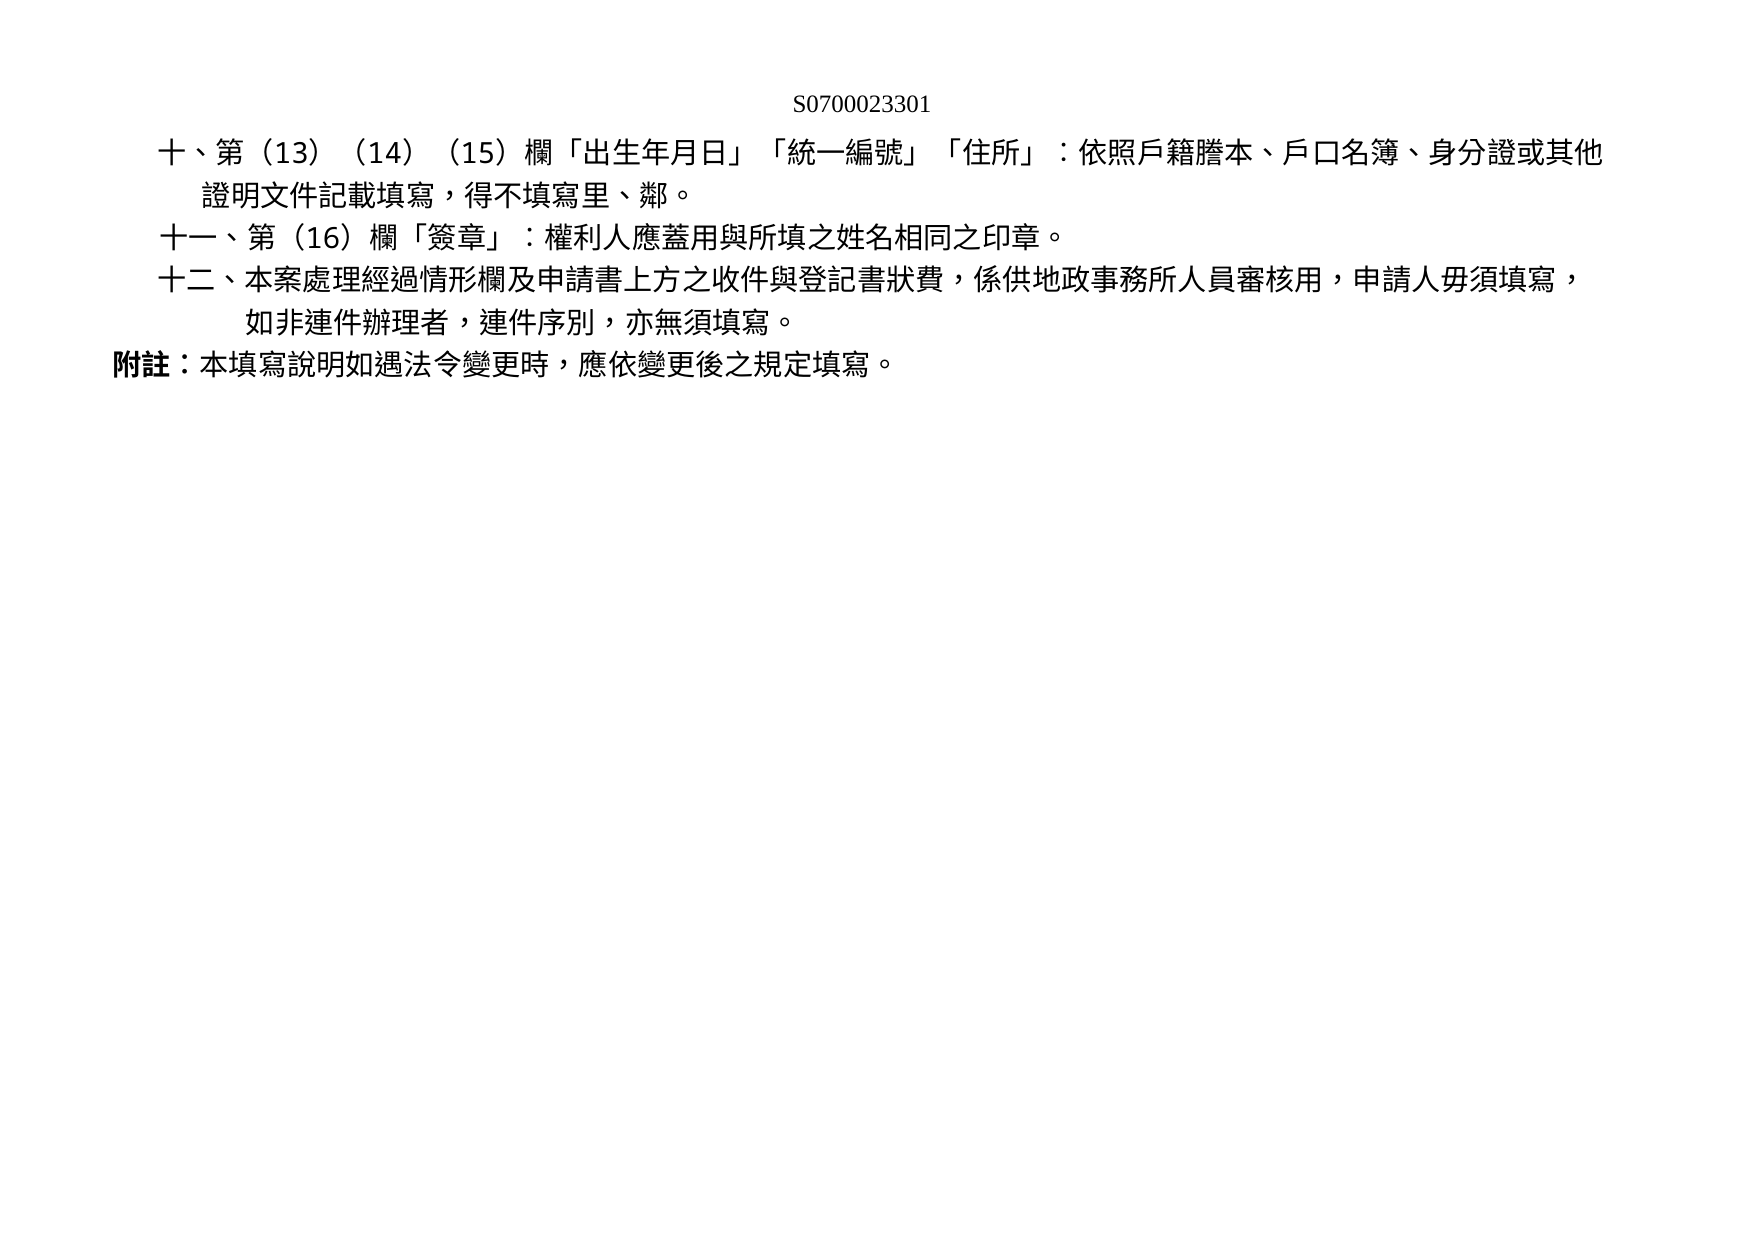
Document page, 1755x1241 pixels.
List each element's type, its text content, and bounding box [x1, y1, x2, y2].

text 十一、第（16）欄「簽章」︰權利人應蓋用與所填之姓名相同之印章。 [159, 214, 1612, 257]
text 十二、本案處理經過情形欄及申請書上方之收件與登記書狀費，係供地政事務所人員審核用，申請人毋須填寫，如非連件辦理者，連件序別，亦無須填寫。 [157, 257, 1612, 342]
text 十、第（13）（14）（15）欄「出生年月日」「統一編號」「住所」︰依照戶籍謄本、戶口名簿、身分證或其他證明文件記載填寫，得不填寫里、鄰。 [157, 130, 1612, 214]
text 附註︰本填寫說明如遇法令變更時，應依變更後之規定填寫。 [112, 342, 1612, 384]
